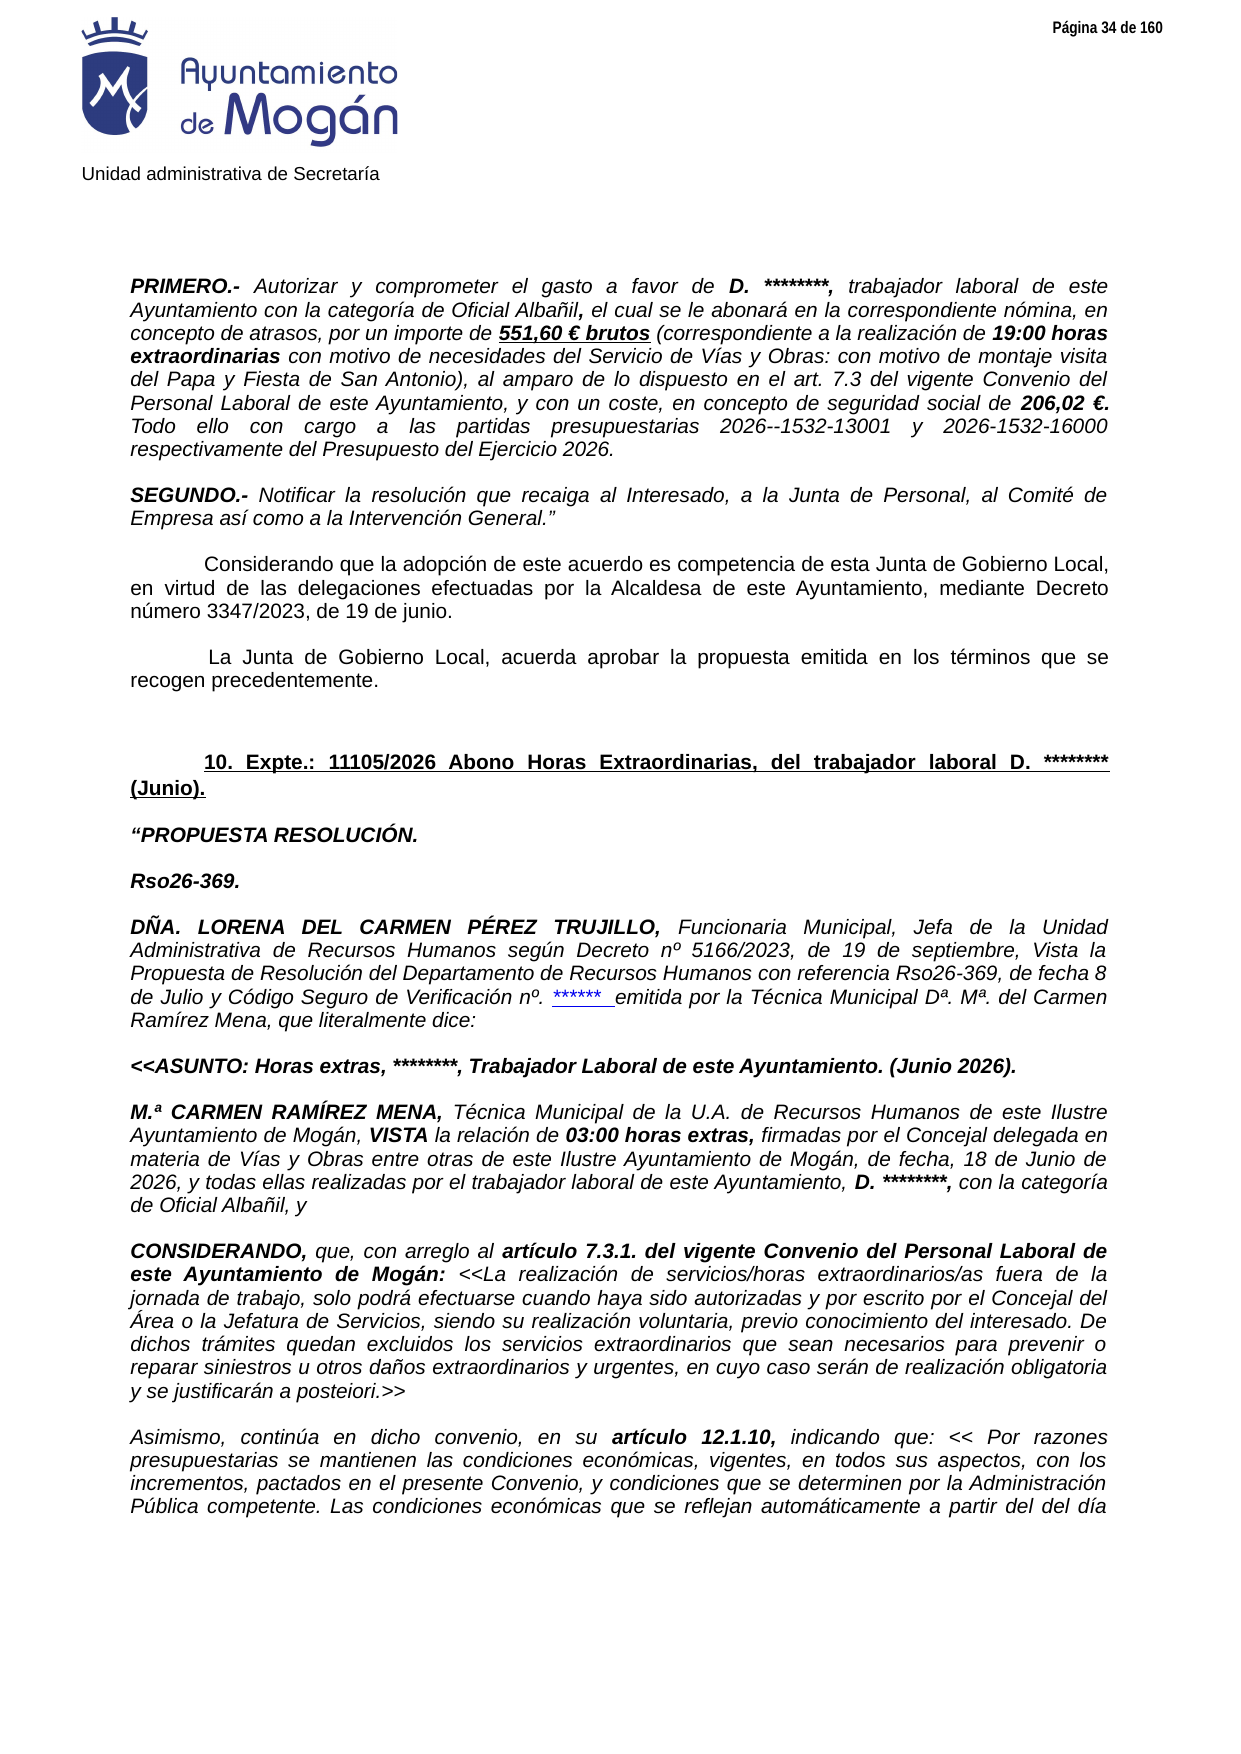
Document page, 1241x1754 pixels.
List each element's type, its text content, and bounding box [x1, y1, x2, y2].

text 10. Expte.: 11105/2026 Abono Horas Extraordinarias, del trabajador laboral D. ******** (Junio). [130, 751, 1110, 800]
text Considerando que la adopción de este acuerdo es competencia de esta Junta de Gobierno Local, en virtud de las delegaciones efectuadas por la Alcaldesa de este Ayuntamiento, mediante Decreto número 3347/2023, de 19 de junio. [130, 553, 1110, 623]
picture [81, 17, 398, 153]
text “PROPUESTA RESOLUCIÓN. [130, 823, 1110, 846]
text CONSIDERANDO, que, con arreglo al artículo 7.3.1. del vigente Convenio del Personal Laboral de este Ayuntamiento de Mogán: <<La realización de servicios/horas extraordinarios/as fuera de la jornada de trabajo, solo podrá efectuarse cuando haya sido autorizadas y por escrito por el Concejal del Área o la Jefatura de Servicios, siendo su realización voluntaria, previo conocimiento del interesado. De dichos trámites quedan excluidos los servicios extraordinarios que sean necesarios para prevenir o reparar siniestros u otros daños extraordinarios y urgentes, en cuyo caso serán de realización obligatoria y se justificarán a posteiori.>> [130, 1240, 1110, 1402]
text Asimismo, continúa en dicho convenio, en su artículo 12.1.10, indicando que: << Por razones presupuestarias se mantienen las condiciones económicas, vigentes, en todos sus aspectos, con los incrementos, pactados en el presente Convenio, y condiciones que se determinen por la Administración Pública competente. Las condiciones económicas que se reflejan automáticamente a partir del del día [130, 1425, 1110, 1518]
text La Junta de Gobierno Local, acuerda aprobar la propuesta emitida en los términos que se recogen precedentemente. [130, 646, 1110, 692]
text <<ASUNTO: Horas extras, ********, Trabajador Laboral de este Ayuntamiento. (Junio 2026). [130, 1054, 1110, 1078]
text Rso26-369. [130, 869, 1110, 893]
text SEGUNDO.- Notificar la resolución que recaiga al Interesado, a la Junta de Personal, al Comité de Empresa así como a la Intervención General.” [130, 484, 1110, 530]
text DÑA. LORENA DEL CARMEN PÉREZ TRUJILLO, Funcionaria Municipal, Jefa de la Unidad Administrativa de Recursos Humanos según Decreto nº 5166/2023, de 19 de septiembre, Vista la Propuesta de Resolución del Departamento de Recursos Humanos con referencia Rso26-369, de fecha 8 de Julio y Código Seguro de Verificación nº. ****** emitida por la Técnica Municipal Dª. Mª. del Carmen Ramírez Mena, que literalmente dice: [130, 916, 1110, 1032]
text PRIMERO.- Autorizar y comprometer el gasto a favor de D. ********, trabajador laboral de este Ayuntamiento con la categoría de Oficial Albañil, el cual se le abonará en la correspondiente nómina, en concepto de atrasos, por un importe de 551,60 € brutos (correspondiente a la realización de 19:00 horas extraordinarias con motivo de necesidades del Servicio de Vías y Obras: con motivo de montaje visita del Papa y Fiesta de San Antonio), al amparo de lo dispuesto en el art. 7.3 del vigente Convenio del Personal Laboral de este Ayuntamiento, y con un coste, en concepto de seguridad social de 206,02 €. Todo ello con cargo a las partidas presupuestarias 2026--1532-13001 y 2026-1532-16000 respectivamente del Presupuesto del Ejercicio 2026. [130, 275, 1110, 461]
text M.ª CARMEN RAMÍREZ MENA, Técnica Municipal de la U.A. de Recursos Humanos de este Ilustre Ayuntamiento de Mogán, VISTA la relación de 03:00 horas extras, firmadas por el Concejal delegada en materia de Vías y Obras entre otras de este Ilustre Ayuntamiento de Mogán, de fecha, 18 de Junio de 2026, y todas ellas realizadas por el trabajador laboral de este Ayuntamiento, D. ********, con la categoría de Oficial Albañil, y [130, 1101, 1110, 1217]
